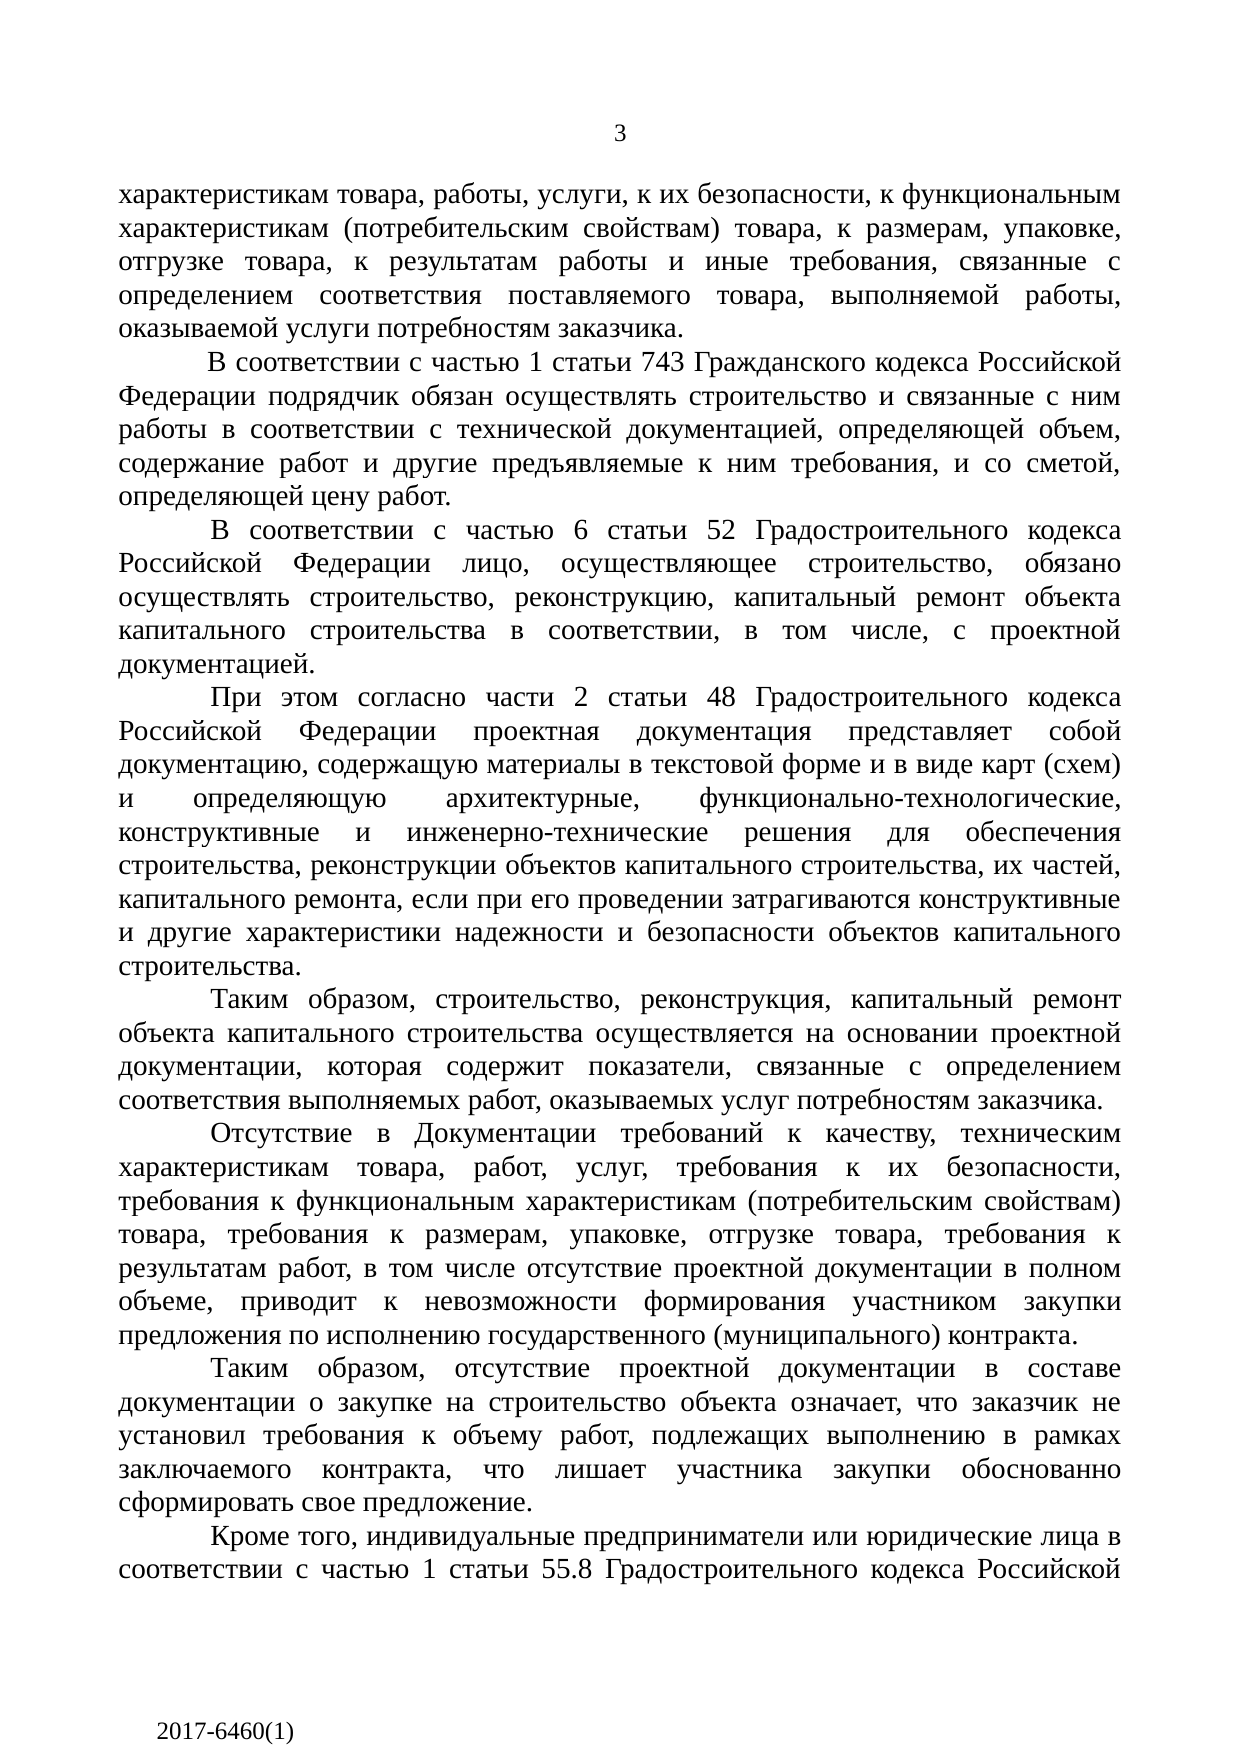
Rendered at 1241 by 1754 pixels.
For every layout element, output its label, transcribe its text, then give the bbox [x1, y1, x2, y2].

text Таким образом, отсутствие проектной документации в составе документации о закупке на строительство объекта означает, что заказчик не установил требования к объему работ, подлежащих выполнению в рамках заключаемого контракта, что лишает участника закупки обоснованно сформировать свое предложение. [118, 1350, 1122, 1518]
text Отсутствие в Документации требований к качеству, техническим характеристикам товара, работ, услуг, требования к их безопасности, требования к функциональным характеристикам (потребительским свойствам) товара, требования к размерам, упаковке, отгрузке товара, требования к результатам работ, в том числе отсутствие проектной документации в полном объеме, приводит к невозможности формирования участником закупки предложения по исполнению государственного (муниципального) контракта. [118, 1116, 1122, 1350]
text В соответствии с частью 6 статьи 52 Градостроительного кодекса Российской Федерации лицо, осуществляющее строительство, обязано осуществлять строительство, реконструкцию, капитальный ремонт объекта капитального строительства в соответствии, в том числе, с проектной документацией. [118, 512, 1122, 679]
text Таким образом, строительство, реконструкция, капитальный ремонт объекта капитального строительства осуществляется на основании проектной документации, которая содержит показатели, связанные с определением соответствия выполняемых работ, оказываемых услуг потребностям заказчика. [118, 981, 1122, 1116]
text Кроме того, индивидуальные предприниматели или юридические лица в соответствии с частью 1 статьи 55.8 Градостроительного кодекса Российской [118, 1518, 1122, 1585]
text характеристикам товара, работы, услуги, к их безопасности, к функциональным характеристикам (потребительским свойствам) товара, к размерам, упаковке, отгрузке товара, к результатам работы и иные требования, связанные с определением соответствия поставляемого товара, выполняемой работы, оказываемой услуги потребностям заказчика. [118, 176, 1122, 344]
text В соответствии с частью 1 статьи 743 Гражданского кодекса Российской Федерации подрядчик обязан осуществлять строительство и связанные с ним работы в соответствии с технической документацией, определяющей объем, содержание работ и другие предъявляемые к ним требования, и со сметой, определяющей цену работ. [118, 344, 1122, 512]
text При этом согласно части 2 статьи 48 Градостроительного кодекса Российской Федерации проектная документация представляет собой документацию, содержащую материалы в текстовой форме и в виде карт (схем) и определяющую архитектурные, функционально-технологические, конструктивные и инженерно-технические решения для обеспечения строительства, реконструкции объектов капитального строительства, их частей, капитального ремонта, если при его проведении затрагиваются конструктивные и другие характеристики надежности и безопасности объектов капитального строительства. [118, 679, 1122, 981]
